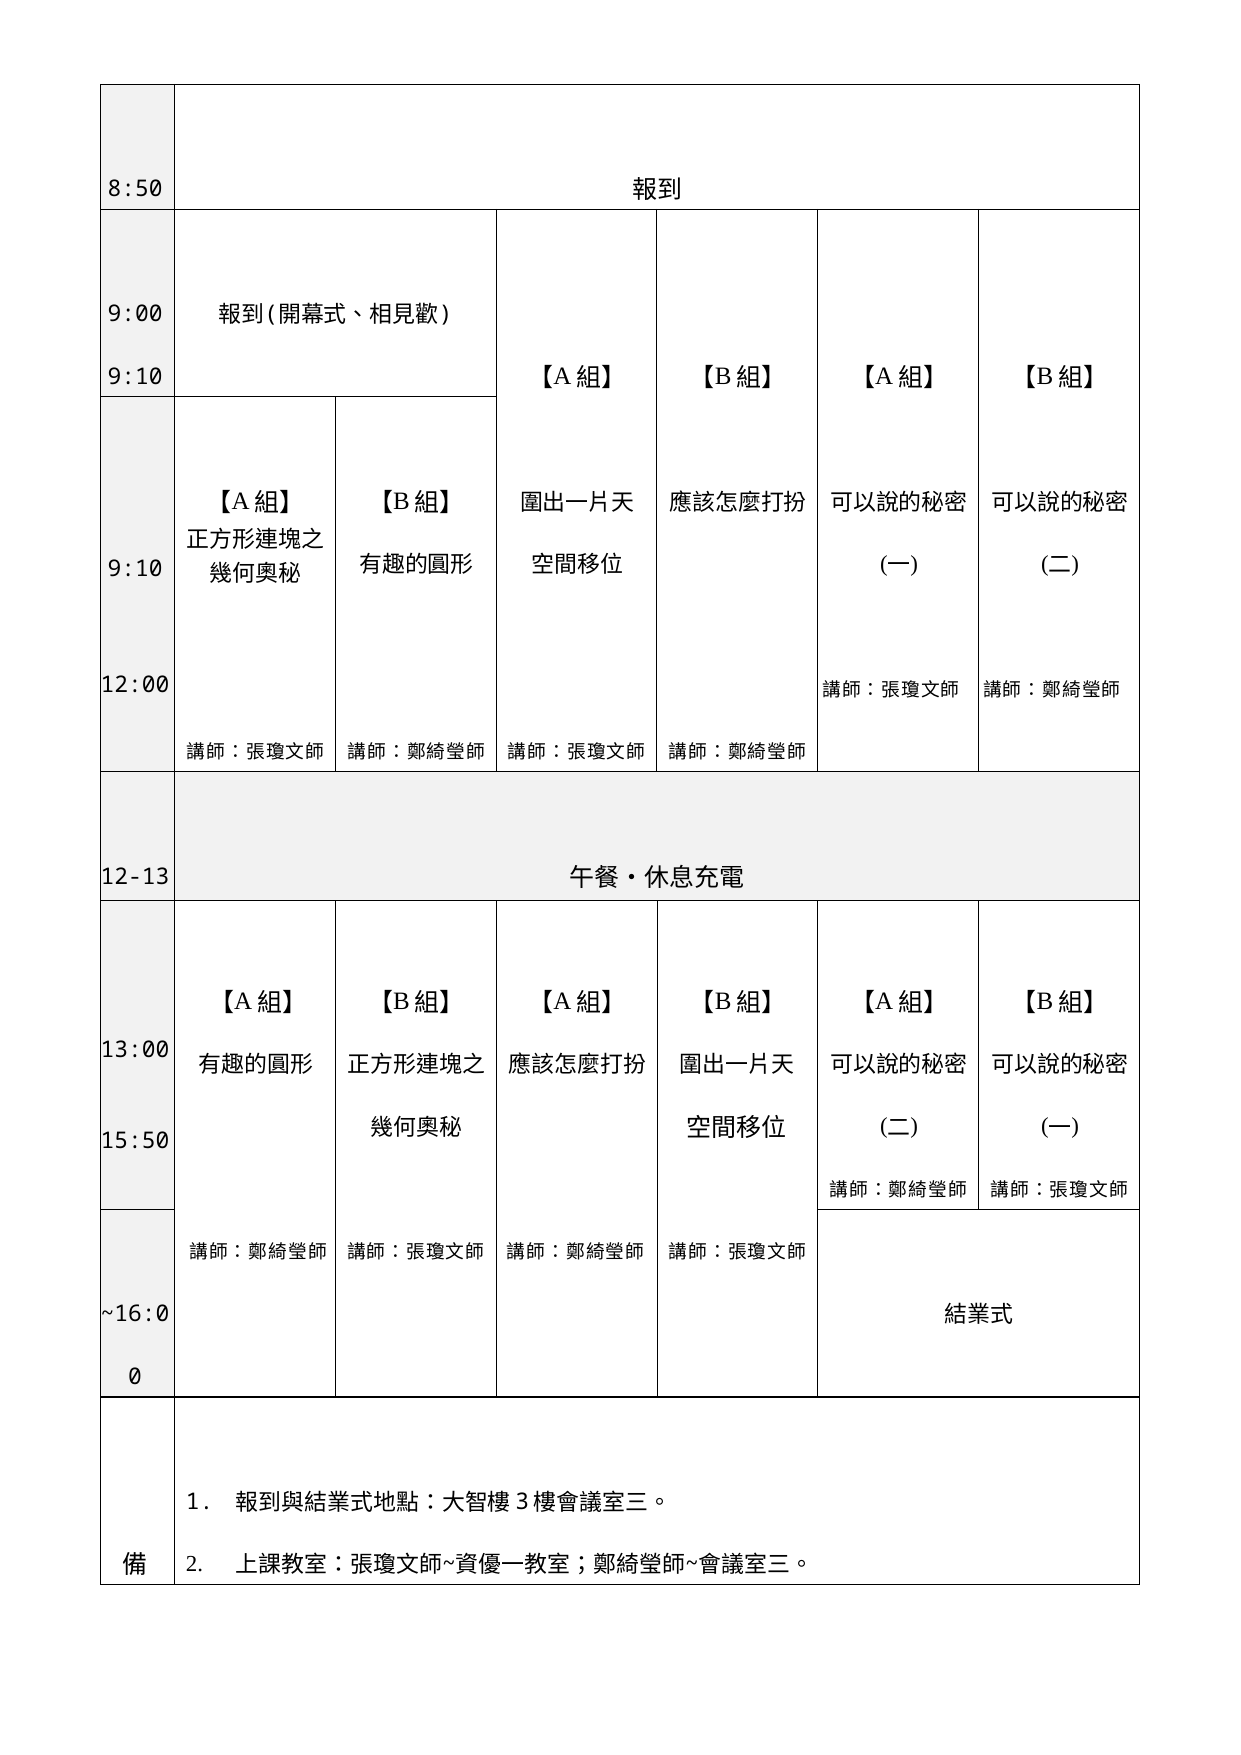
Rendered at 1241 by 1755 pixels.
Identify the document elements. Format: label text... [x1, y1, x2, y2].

table_cell 8:50 [101, 85, 174, 209]
table_cell 13:00 15:50 [101, 901, 174, 1209]
table_cell 【A組】 應該怎麼打扮 講師：鄭綺瑩師 [497, 901, 657, 1396]
table_cell 9:00 9:10 [101, 210, 174, 396]
table_cell 報到(開幕式、相見歡) [175, 210, 496, 396]
table_cell 結業式 [818, 1210, 1139, 1396]
table_cell 備 [101, 1398, 174, 1584]
table_cell 報到 [175, 85, 1139, 209]
table_cell 9:10 12:00 [101, 397, 174, 771]
table_cell 【B組】 應該怎麼打扮 講師：鄭綺瑩師 [657, 210, 817, 771]
table_cell 【A組】 正方形連塊之幾何奧秘 講師：張瓊文師 [175, 397, 335, 771]
table_cell 【B組】 可以說的秘密(一) 講師：張瓊文師 [979, 901, 1139, 1209]
table_cell 【A組】 圍出一片天 空間移位 講師：張瓊文師 [497, 210, 656, 771]
table_cell 【B組】 有趣的圓形 講師：鄭綺瑩師 [336, 397, 496, 771]
table_cell 12-13 [101, 772, 174, 900]
table_cell 【B組】 圍出一片天 空間移位 講師：張瓊文師 [658, 901, 817, 1396]
table_cell 【A組】 可以說的秘密(二) 講師：鄭綺瑩師 [818, 901, 978, 1209]
table_cell 午餐‧休息充電 [175, 772, 1139, 900]
table_cell 【A組】 有趣的圓形 講師：鄭綺瑩師 [175, 901, 335, 1396]
table_cell 【B組】 可以說的秘密(二) 講師：鄭綺瑩師 [979, 210, 1139, 771]
table_cell 報到與結業式地點：大智樓3樓會議室三。 上課教室：張瓊文師~資優一教室；鄭綺瑩師~會議室三。 資優一教室和會議室三均位在大智樓3樓，為相鄰教室。 用餐地點：大智樓3樓會議室三。 [175, 1398, 1139, 1584]
table_cell 【B組】 正方形連塊之幾何奧秘 講師：張瓊文師 [336, 901, 496, 1396]
table_cell 【A組】 可以說的秘密(一) 講師：張瓊文師 [818, 210, 978, 771]
table_cell ~16:00 [101, 1210, 174, 1396]
